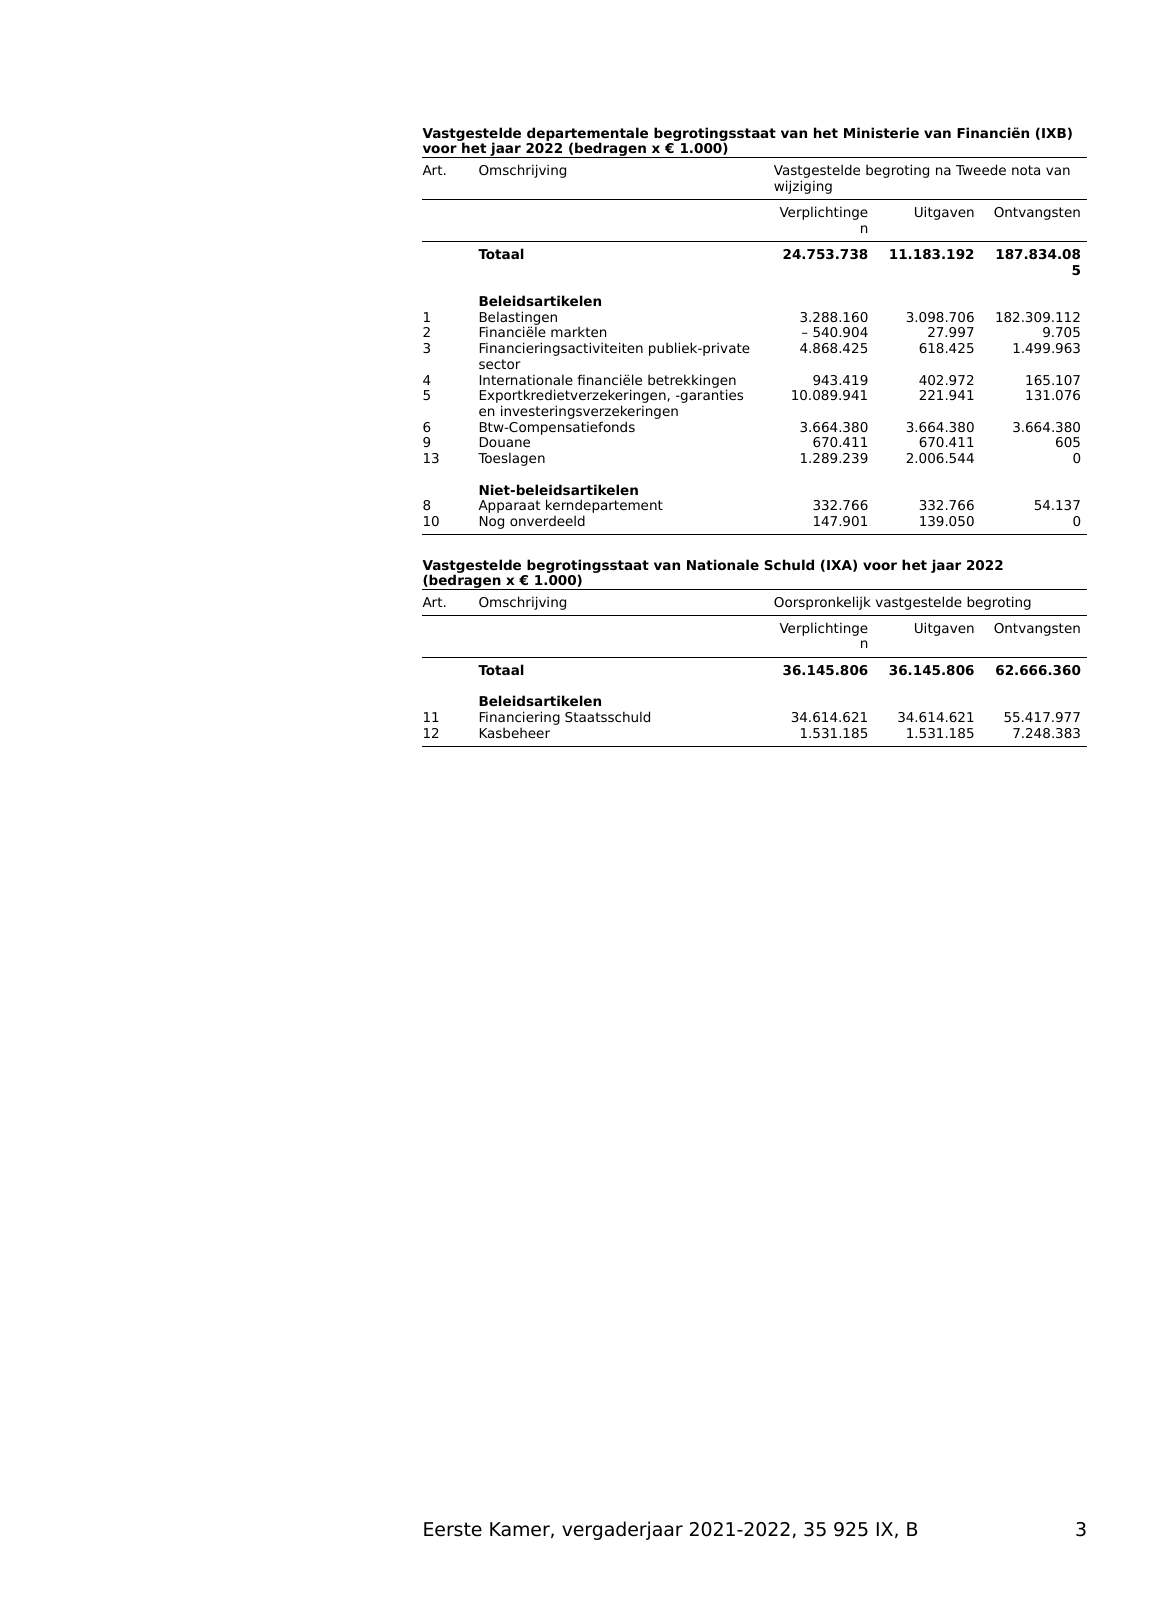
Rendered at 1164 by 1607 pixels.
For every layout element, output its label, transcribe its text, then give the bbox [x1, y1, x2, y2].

table_cell 221.941 [874, 388, 980, 419]
table_cell [422, 483, 472, 498]
table_cell Btw-Compensatiefonds [473, 420, 768, 435]
table_cell 1.499.963 [980, 341, 1087, 372]
table_cell 11 [422, 710, 472, 725]
table_cell [874, 483, 980, 498]
table_cell 139.050 [874, 514, 980, 534]
table_cell Ontvangsten [980, 200, 1087, 241]
table_cell [980, 678, 1087, 694]
table_cell 12 [422, 725, 472, 746]
table_cell Vastgestelde begroting na Tweede nota van wijziging [768, 158, 1087, 199]
table_cell [422, 694, 472, 710]
table_cell 332.766 [874, 498, 980, 514]
table_cell [768, 483, 874, 498]
table_cell [874, 678, 980, 694]
table_header Vastgestelde departementale begrotingsstaat van het Ministerie van Financiën (IXB) voor het jaar 2022 (bedragen x € 1.000) [422, 126, 1087, 157]
table_cell 3.288.160 [768, 310, 874, 325]
table_cell 3 [422, 341, 472, 372]
table_cell Omschrijving [473, 590, 768, 615]
table_cell Totaal [473, 658, 768, 678]
table_cell Exportkredietverzekeringen, -garanties en investeringsverzekeringen [473, 388, 768, 419]
table_cell [980, 694, 1087, 710]
table_cell 62.666.360 [980, 658, 1087, 678]
table_cell 24.753.738 [768, 242, 874, 278]
table_cell [422, 294, 472, 309]
table_cell 3.098.706 [874, 310, 980, 325]
table_cell 2.006.544 [874, 451, 980, 467]
table_cell [422, 616, 472, 657]
table_cell 943.419 [768, 373, 874, 388]
table_cell 165.107 [980, 373, 1087, 388]
table_cell 6 [422, 420, 472, 435]
table_cell Niet-beleidsartikelen [473, 483, 768, 498]
table_cell 1.289.239 [768, 451, 874, 467]
table_cell Kasbeheer [473, 725, 768, 746]
table_cell 3.664.380 [980, 420, 1087, 435]
table_cell [473, 616, 768, 657]
table_cell [768, 278, 874, 294]
table_cell 3.664.380 [874, 420, 980, 435]
table_cell 10 [422, 514, 472, 534]
table_cell Douane [473, 435, 768, 451]
table_cell 3.664.380 [768, 420, 874, 435]
table_cell 34.614.621 [874, 710, 980, 725]
table_cell Internationale financiële betrekkingen [473, 373, 768, 388]
table_cell 36.145.806 [874, 658, 980, 678]
table_cell – 540.904 [768, 325, 874, 341]
table_cell 10.089.941 [768, 388, 874, 419]
table_cell Uitgaven [874, 200, 980, 241]
table_cell 7.248.383 [980, 725, 1087, 746]
table_cell Omschrijving [473, 158, 768, 199]
table_cell 187.834.085 [980, 242, 1087, 278]
table_cell Oorspronkelijk vastgestelde begroting [768, 590, 1087, 615]
table_cell 9.705 [980, 325, 1087, 341]
table_cell 8 [422, 498, 472, 514]
table_cell 0 [980, 514, 1087, 534]
table_cell Financiële markten [473, 325, 768, 341]
table_cell 670.411 [874, 435, 980, 451]
table_header Vastgestelde begrotingsstaat van Nationale Schuld (IXA) voor het jaar 2022 (bedragen x € 1.000) [422, 557, 1087, 589]
table_cell Totaal [473, 242, 768, 278]
table_cell Apparaat kerndepartement [473, 498, 768, 514]
table_cell 1.531.185 [768, 725, 874, 746]
table_cell 9 [422, 435, 472, 451]
table_cell [473, 467, 768, 482]
table_cell [874, 467, 980, 482]
table_cell [422, 200, 472, 241]
table_cell 4.868.425 [768, 341, 874, 372]
table_cell 27.997 [874, 325, 980, 341]
table_cell [422, 658, 472, 678]
table_cell [874, 278, 980, 294]
table_cell Verplichtingen [768, 616, 874, 657]
table_cell 11.183.192 [874, 242, 980, 278]
table_cell [768, 467, 874, 482]
table_cell 147.901 [768, 514, 874, 534]
table_cell 332.766 [768, 498, 874, 514]
table_cell Beleidsartikelen [473, 694, 768, 710]
table_cell 2 [422, 325, 472, 341]
table_cell Ontvangsten [980, 616, 1087, 657]
table_cell [874, 694, 980, 710]
table_cell Art. [422, 590, 472, 615]
table_cell [980, 483, 1087, 498]
table_cell [422, 242, 472, 278]
table_cell [473, 200, 768, 241]
table_cell Beleidsartikelen [473, 294, 768, 309]
table_cell [980, 294, 1087, 309]
table_cell 618.425 [874, 341, 980, 372]
table_cell 13 [422, 451, 472, 467]
table_cell 605 [980, 435, 1087, 451]
table_cell [768, 294, 874, 309]
table_cell [768, 694, 874, 710]
table_cell 0 [980, 451, 1087, 467]
table_cell 36.145.806 [768, 658, 874, 678]
table_cell 182.309.112 [980, 310, 1087, 325]
table_cell Toeslagen [473, 451, 768, 467]
table_cell [980, 467, 1087, 482]
table_cell 54.137 [980, 498, 1087, 514]
table_cell 34.614.621 [768, 710, 874, 725]
table_cell 131.076 [980, 388, 1087, 419]
table_cell [768, 678, 874, 694]
table_cell [473, 678, 768, 694]
table_cell Financieringsactiviteiten publiek-private sector [473, 341, 768, 372]
table_cell Nog onverdeeld [473, 514, 768, 534]
table_cell 5 [422, 388, 472, 419]
table_cell Verplichtingen [768, 200, 874, 241]
table_cell [874, 294, 980, 309]
table_cell 402.972 [874, 373, 980, 388]
table_cell Uitgaven [874, 616, 980, 657]
table_cell 1.531.185 [874, 725, 980, 746]
table_cell [473, 278, 768, 294]
table_cell Financiering Staatsschuld [473, 710, 768, 725]
table_cell [980, 278, 1087, 294]
table_cell [422, 467, 472, 482]
table_cell 4 [422, 373, 472, 388]
table_cell 670.411 [768, 435, 874, 451]
table_cell 55.417.977 [980, 710, 1087, 725]
table_cell Art. [422, 158, 472, 199]
table_cell [422, 278, 472, 294]
table_cell Belastingen [473, 310, 768, 325]
table_cell [422, 678, 472, 694]
table_cell 1 [422, 310, 472, 325]
